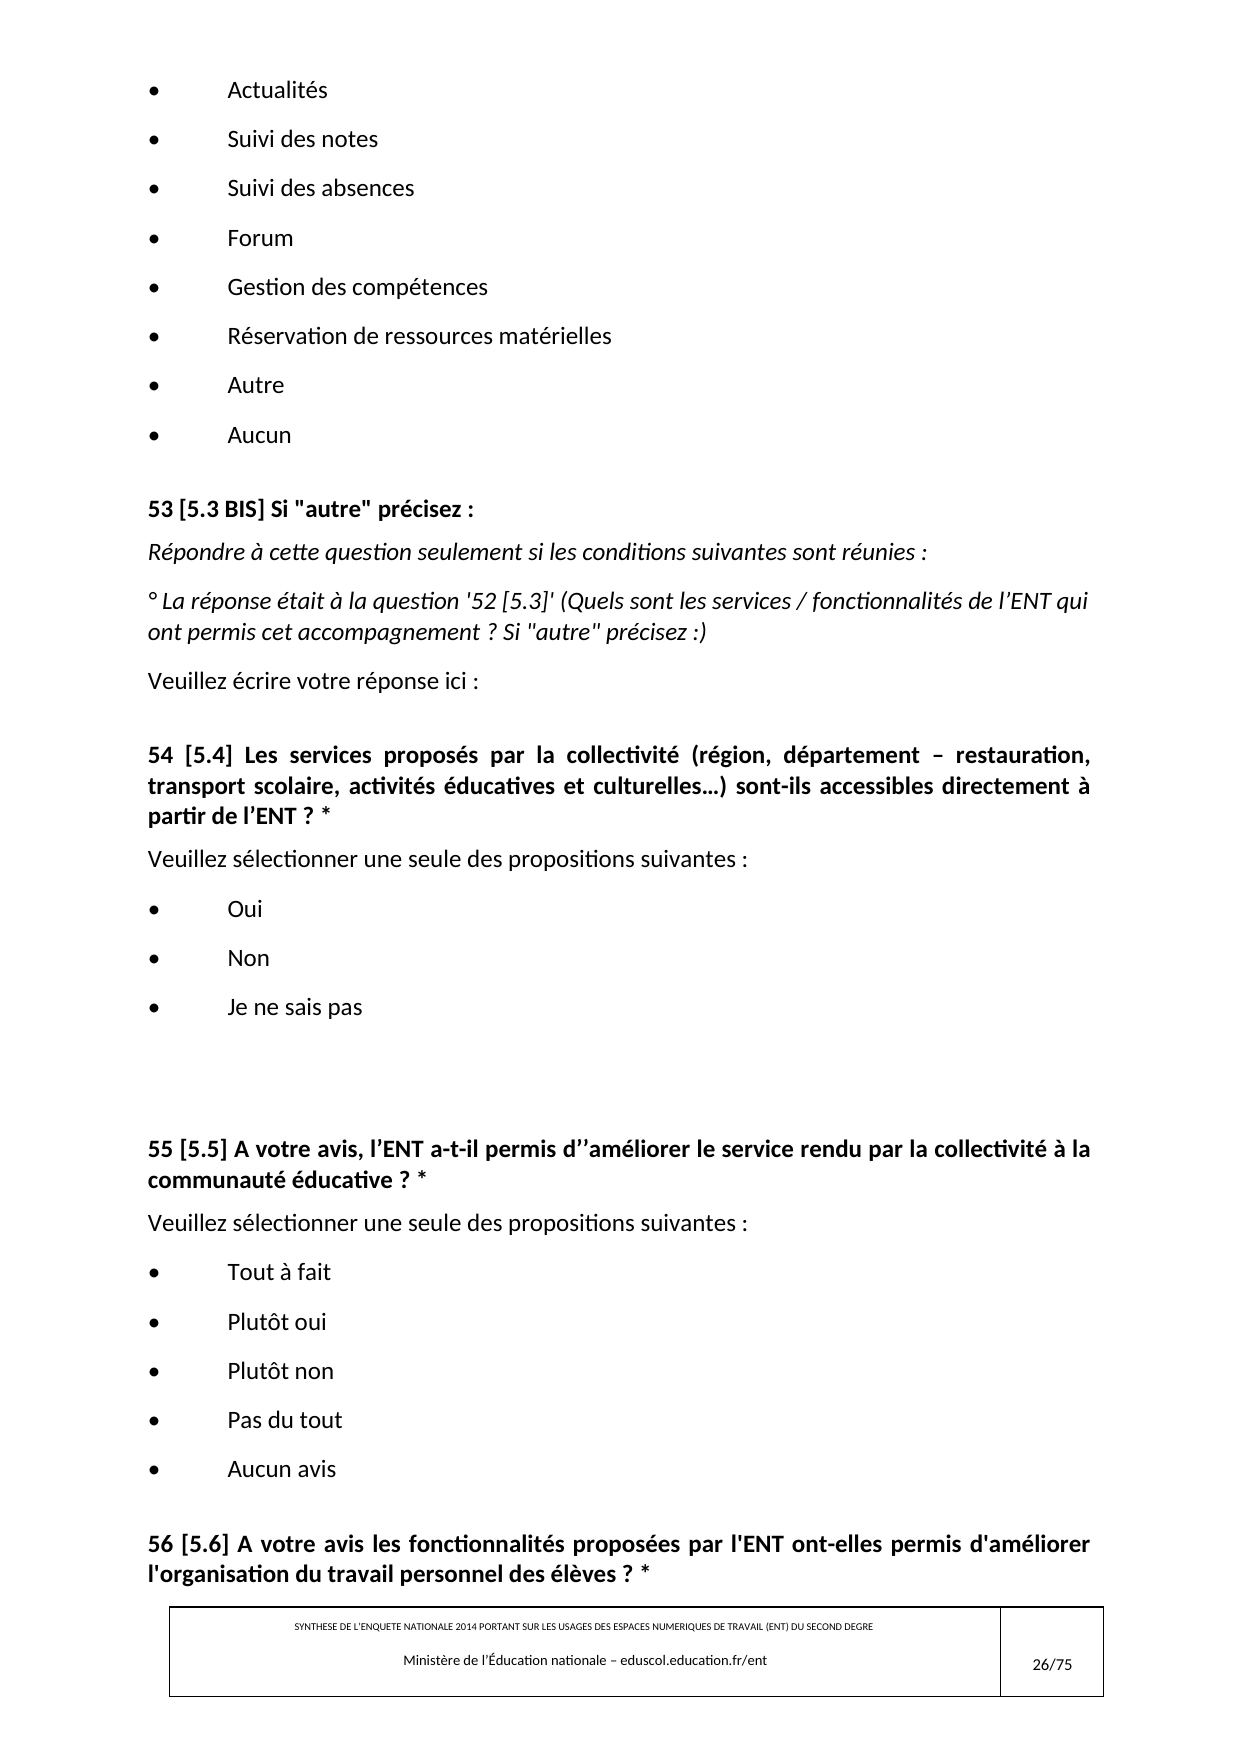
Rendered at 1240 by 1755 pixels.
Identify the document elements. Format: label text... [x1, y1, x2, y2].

text Veuillez écrire votre réponse ici : [148, 665, 1092, 696]
text Veuillez sélectionner une seule des propositions suivantes : [148, 1207, 1092, 1238]
text ° La réponse était à la question '52 [5.3]' (Quels sont les services / fonctionnalités de l’ENT qui ont permis cet accompagnement ? Si "autre" précisez :) [148, 585, 1092, 646]
text Répondre à cette question seulement si les conditions suivantes sont réunies : [148, 536, 1092, 567]
text 53 [5.3 BIS] Si "autre" précisez : [148, 493, 1092, 523]
text Veuillez sélectionner une seule des propositions suivantes : [148, 843, 1092, 874]
text • Plutôt oui [148, 1306, 1092, 1336]
text • Gestion des compétences [148, 271, 1092, 301]
text • Non [148, 942, 1092, 972]
text 55 [5.5] A votre avis, l’ENT a-t-il permis d’’améliorer le service rendu par la collectivité à la communauté éducative ? * [148, 1133, 1092, 1194]
text • Plutôt non [148, 1355, 1092, 1385]
text • Je ne sais pas [148, 991, 1092, 1022]
text • Aucun [148, 419, 1092, 449]
text • Autre [148, 369, 1092, 400]
text • Forum [148, 222, 1092, 252]
text • Réservation de ressources matérielles [148, 320, 1092, 351]
text 56 [5.6] A votre avis les fonctionnalités proposées par l'ENT ont-elles permis d'améliorer l'organisation du travail personnel des élèves ? * [148, 1528, 1092, 1589]
text • Oui [148, 893, 1092, 923]
text 54 [5.4] Les services proposés par la collectivité (région, département – restauration, transport scolaire, activités éducatives et culturelles…) sont-ils accessibles directement à partir de l’ENT ? * [148, 739, 1092, 831]
text • Actualités [148, 74, 1092, 104]
text • Aucun avis [148, 1453, 1092, 1484]
text • Tout à fait [148, 1256, 1092, 1287]
text • Suivi des absences [148, 172, 1092, 203]
text • Suivi des notes [148, 123, 1092, 154]
text • Pas du tout [148, 1404, 1092, 1435]
